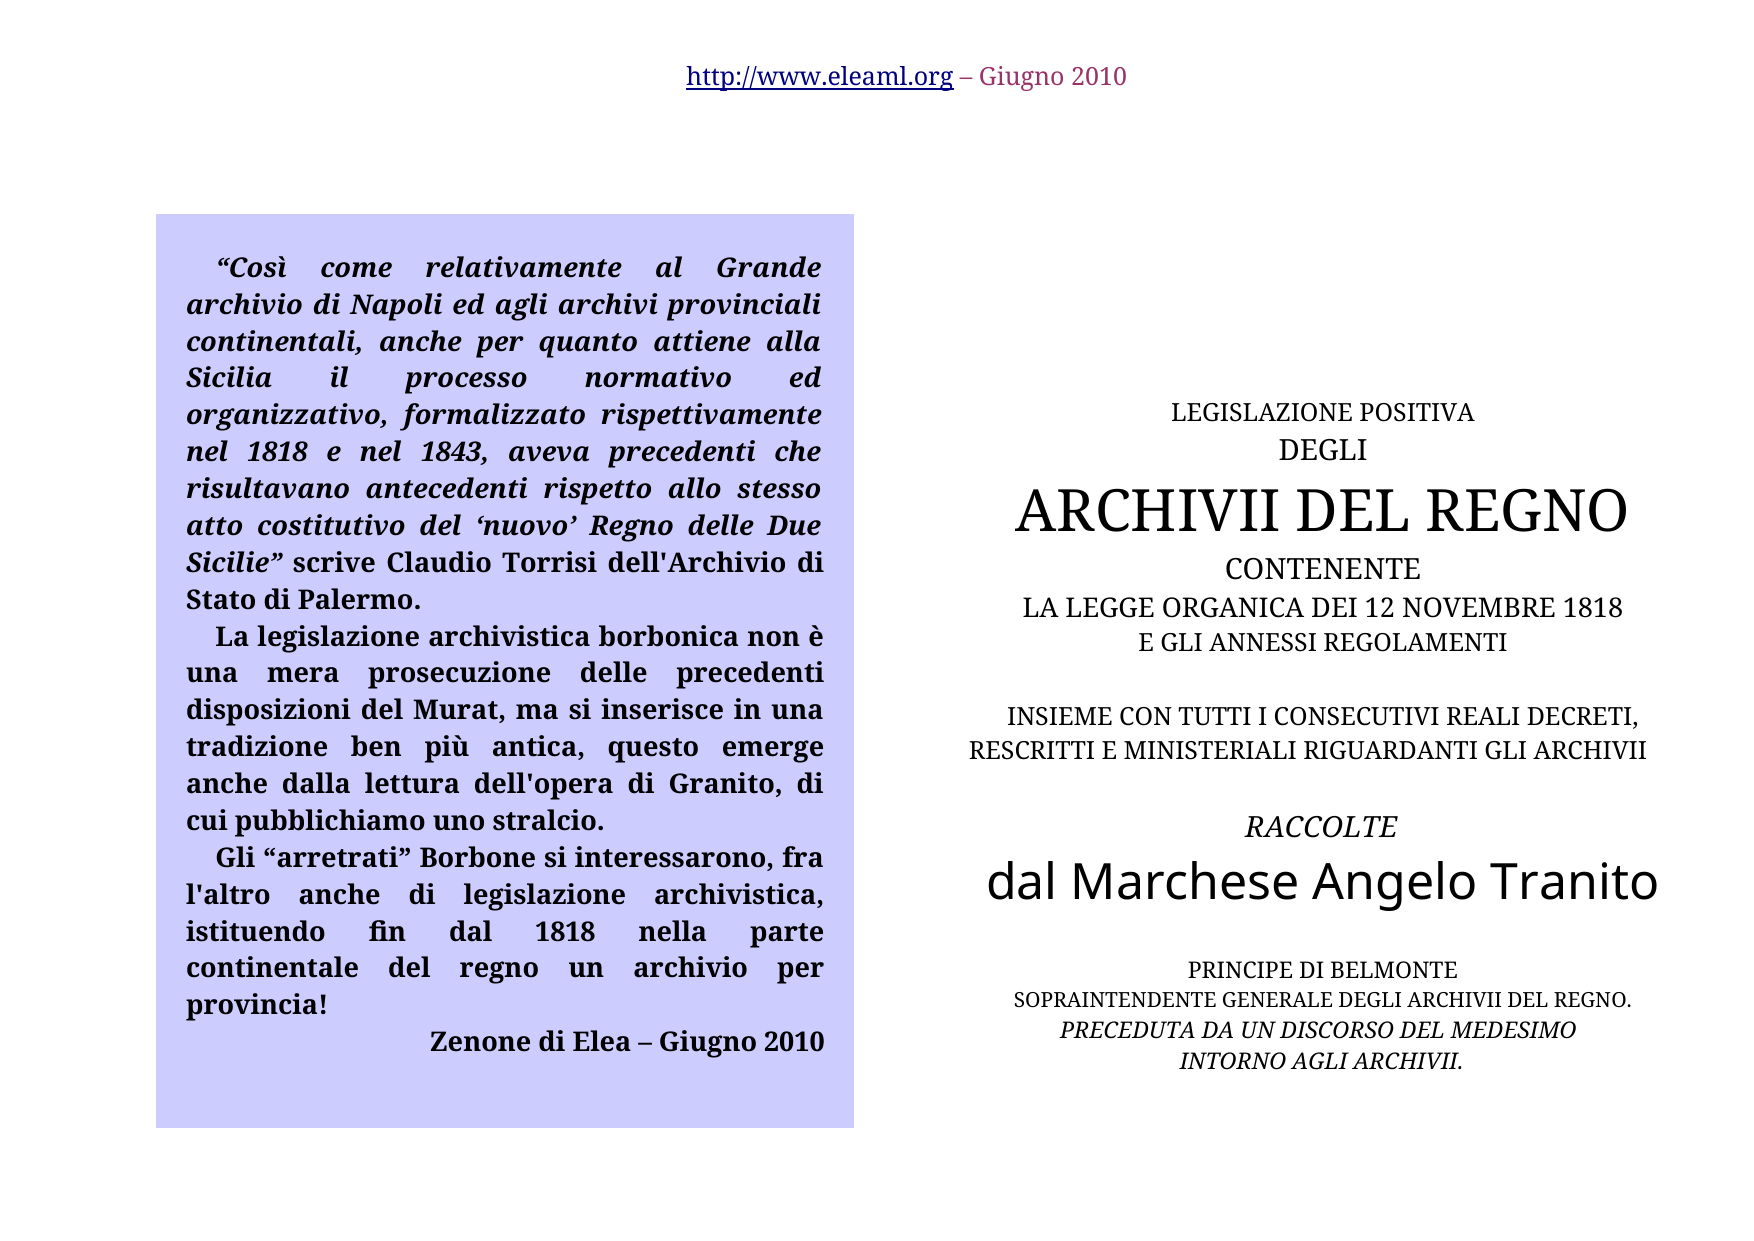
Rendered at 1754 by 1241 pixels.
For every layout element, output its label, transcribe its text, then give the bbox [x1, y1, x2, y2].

text PRINCIPE DI BELMONTE [921, 954, 1695, 985]
text LEGISLAZIONE POSITIVA [921, 395, 1695, 429]
text SOPRAINTENDENTE GENERALE DEGLI ARCHIVII DEL REGNO. [921, 985, 1695, 1014]
table_header “Così come relativamente al Grande archivio di Napoli ed agli archivi provinciali continentali, anche per quanto attiene alla Sicilia il processo normativo ed organizzativo, formalizzato rispettivamente nel 1818 e nel 1843, aveva precedenti che risultavano antecedenti rispetto allo stesso atto costitutivo del ‘nuovo’ Regno delle Due Sicilie” scrive Claudio Torrisi dell'Archivio di Stato di Palermo. La legislazione archivistica borbonica non è una mera prosecuzione delle precedenti disposizioni del Murat, ma si inserisce in una tradizione ben più antica, questo emerge anche dalla lettura dell'opera di Granito, di cui pubblichiamo uno stralcio. Gli “arretrati” Borbone si interessarono, fra l'altro anche di legislazione archivistica, istituendo fin dal 1818 nella parte continentale del regno un archivio per provincia! Zenone di Elea – Giugno 2010 [156, 214, 854, 1128]
text INTORNO AGLI ARCHIVII. [921, 1045, 1695, 1076]
text INSIEME CON TUTTI I CONSECUTIVI REALI DECRETI, RESCRITTI E MINISTERIALI RIGUARDANTI GLI ARCHIVII [921, 699, 1695, 767]
text E GLI ANNESSI REGOLAMENTI [921, 625, 1695, 659]
text CONTENENTE [921, 548, 1695, 588]
text ARCHIVII DEL REGNO [921, 469, 1695, 548]
text PRECEDUTA DA UN DISCORSO DEL MEDESIMO [921, 1014, 1695, 1045]
text dal Marchese Angelo Tranito [921, 846, 1695, 914]
text DEGLI [921, 429, 1695, 469]
text LA LEGGE ORGANICA DEI 12 NOVEMBRE 1818 [921, 588, 1695, 625]
text RACCOLTE [921, 806, 1695, 846]
